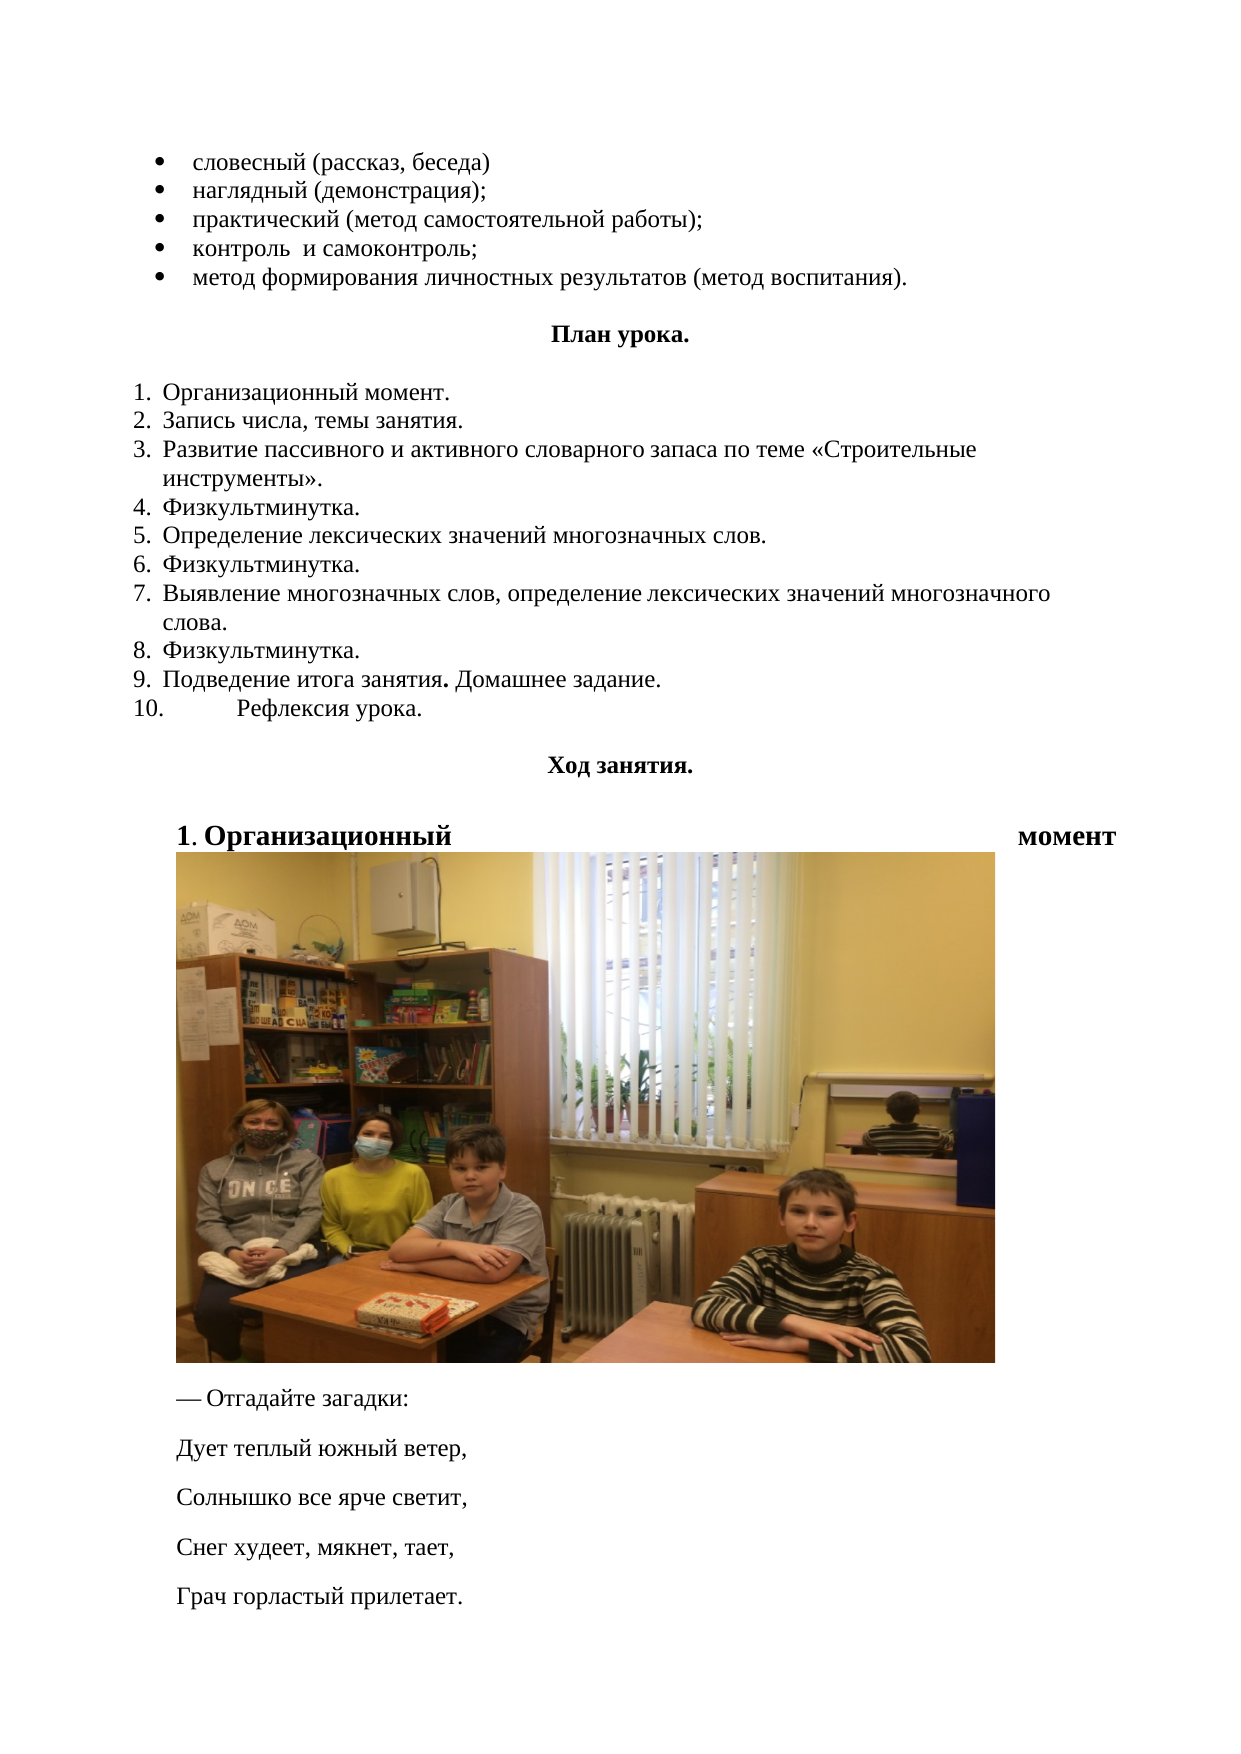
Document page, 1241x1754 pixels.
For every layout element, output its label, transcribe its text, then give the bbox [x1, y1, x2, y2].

text 1. Организационный момент [176, 818, 1122, 1362]
list Физкультминутка. [133, 492, 1122, 521]
text Солнышко все ярче светит, [176, 1482, 922, 1511]
list Организационный момент. [133, 377, 1122, 406]
list Выявление многозначных слов, определение лексических значений многозначного слова. [133, 578, 1122, 636]
list практический (метод самостоятельной работы); [155, 204, 1122, 233]
list Физкультминутка. [133, 636, 1122, 664]
text — Отгадайте загадки: [176, 1383, 1122, 1412]
list метод формирования личностных результатов (метод воспитания). [155, 262, 1122, 291]
list Определение лексических значений многозначных слов. [133, 521, 1122, 549]
list Запись числа, темы занятия. [133, 406, 1122, 434]
list Развитие пассивного и активного словарного запаса по теме «Строительные инструменты». [133, 434, 1122, 492]
list Рефлексия урока. [133, 693, 1122, 722]
text Дует теплый южный ветер, [176, 1433, 922, 1461]
text Грач горластый прилетает. [176, 1581, 922, 1610]
text Снег худеет, мякнет, тает, [176, 1532, 922, 1561]
text Ход занятия. [118, 751, 1122, 779]
list наглядный (демонстрация); [155, 176, 1122, 204]
list Физкультминутка. [133, 549, 1122, 578]
list словесный (рассказ, беседа) [155, 147, 1122, 176]
list Подведение итога занятия. Домашнее задание. [133, 664, 1122, 693]
text План урока. [118, 319, 1122, 348]
list контроль и самоконтроль; [155, 233, 1122, 262]
